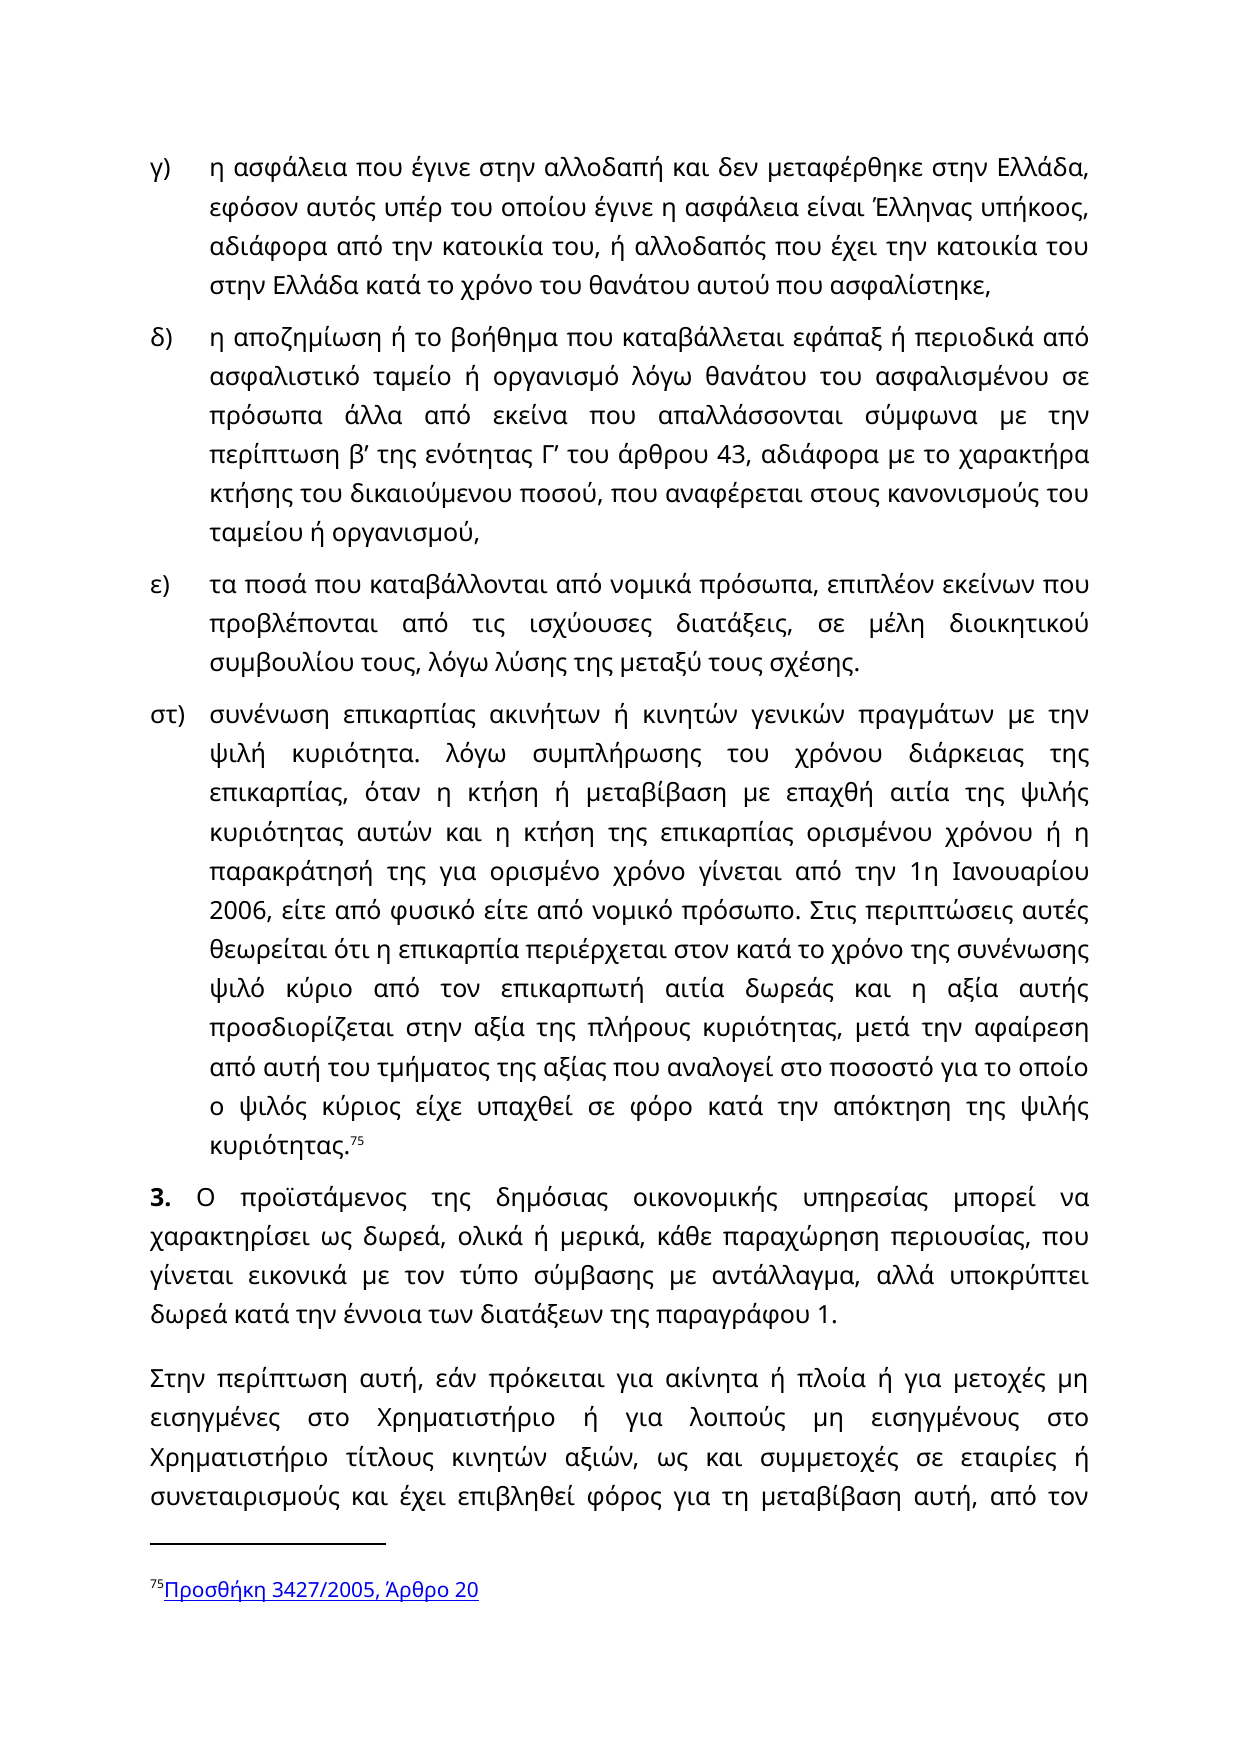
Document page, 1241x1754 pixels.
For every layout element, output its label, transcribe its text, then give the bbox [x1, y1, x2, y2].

list στ) συνένωση επικαρπίας ακινήτων ή κινητών γενικών πραγμάτων με την ψιλή κυριότητα. λόγω συμπλήρωσης του χρόνου διάρκειας της επικαρπίας, όταν η κτήση ή μεταβίβαση με επαχθή αιτία της ψιλής κυριότητας αυτών και η κτήση της επικαρπίας ορισμένου χρόνου ή η παρακράτησή της για ορισμένο χρόνο γίνεται από την 1η Ιανουαρίου 2006, είτε από φυσικό είτε από νομικό πρόσωπο. Στις περιπτώσεις αυτές θεωρείται ότι η επικαρπία περιέρχεται στον κατά το χρόνο της συνένωσης ψιλό κύριο από τον επικαρπωτή αιτία δωρεάς και η αξία αυτής προσδιορίζεται στην αξία της πλήρους κυριότητας, μετά την αφαίρεση από αυτή του τμήματος της αξίας που αναλογεί στο ποσοστό για το οποίο ο ψιλός κύριος είχε υπαχθεί σε φόρο κατά την απόκτηση της ψιλής κυριότητας. [150, 697, 1090, 1162]
text 3. Ο προϊστάμενος της δημόσιας οικονομικής υπηρεσίας μπορεί να χαρακτηρίσει ως δωρεά, ολικά ή μερικά, κάθε παραχώρηση περιουσίας, που γίνεται εικονικά με τον τύπο σύμβασης με αντάλλαγμα, αλλά υποκρύπτει δωρεά κατά την έννοια των διατάξεων της παραγράφου 1. [150, 1179, 1090, 1331]
list δ) η αποζημίωση ή το βοήθημα που καταβάλλεται εφάπαξ ή περιοδικά από ασφαλιστικό ταμείο ή οργανισμό λόγω θανάτου του ασφαλισμένου σε πρόσωπα άλλα από εκείνα που απαλλάσσονται σύμφωνα με την περίπτωση β’ της ενότητας Γ’ του άρθρου 43, αδιάφορα με το χαρακτήρα κτήσης του δικαιούμενου ποσού, που αναφέρεται στους κανονισμούς του ταμείου ή οργανισμού, [150, 319, 1090, 549]
list ε) τα ποσά που καταβάλλονται από νομικά πρόσωπα, επιπλέον εκείνων που προβλέπονται από τις ισχύουσες διατάξεις, σε μέλη διοικητικού συμβουλίου τους, λόγω λύσης της μεταξύ τους σχέσης. [150, 567, 1090, 679]
list γ) η ασφάλεια που έγινε στην αλλοδαπή και δεν μεταφέρθηκε στην Ελλάδα, εφόσον αυτός υπέρ του οποίου έγινε η ασφάλεια είναι Έλληνας υπήκοος, αδιάφορα από την κατοικία του, ή αλλοδαπός που έχει την κατοικία του στην Ελλάδα κατά το χρόνο του θανάτου αυτού που ασφαλίστηκε, [150, 150, 1090, 302]
text Στην περίπτωση αυτή, εάν πρόκειται για ακίνητα ή πλοία ή για μετοχές μη εισηγμένες στο Χρηματιστήριο ή για λοιπούς μη εισηγμένους στο Χρηματιστήριο τίτλους κινητών αξιών, ως και συμμετοχές σε εταιρίες ή συνεταιρισμούς και έχει επιβληθεί φόρος για τη μεταβίβαση αυτή, από τον [150, 1361, 1090, 1512]
text Προσθήκη 3427/2005, Άρθρο 20 [150, 1576, 1090, 1604]
